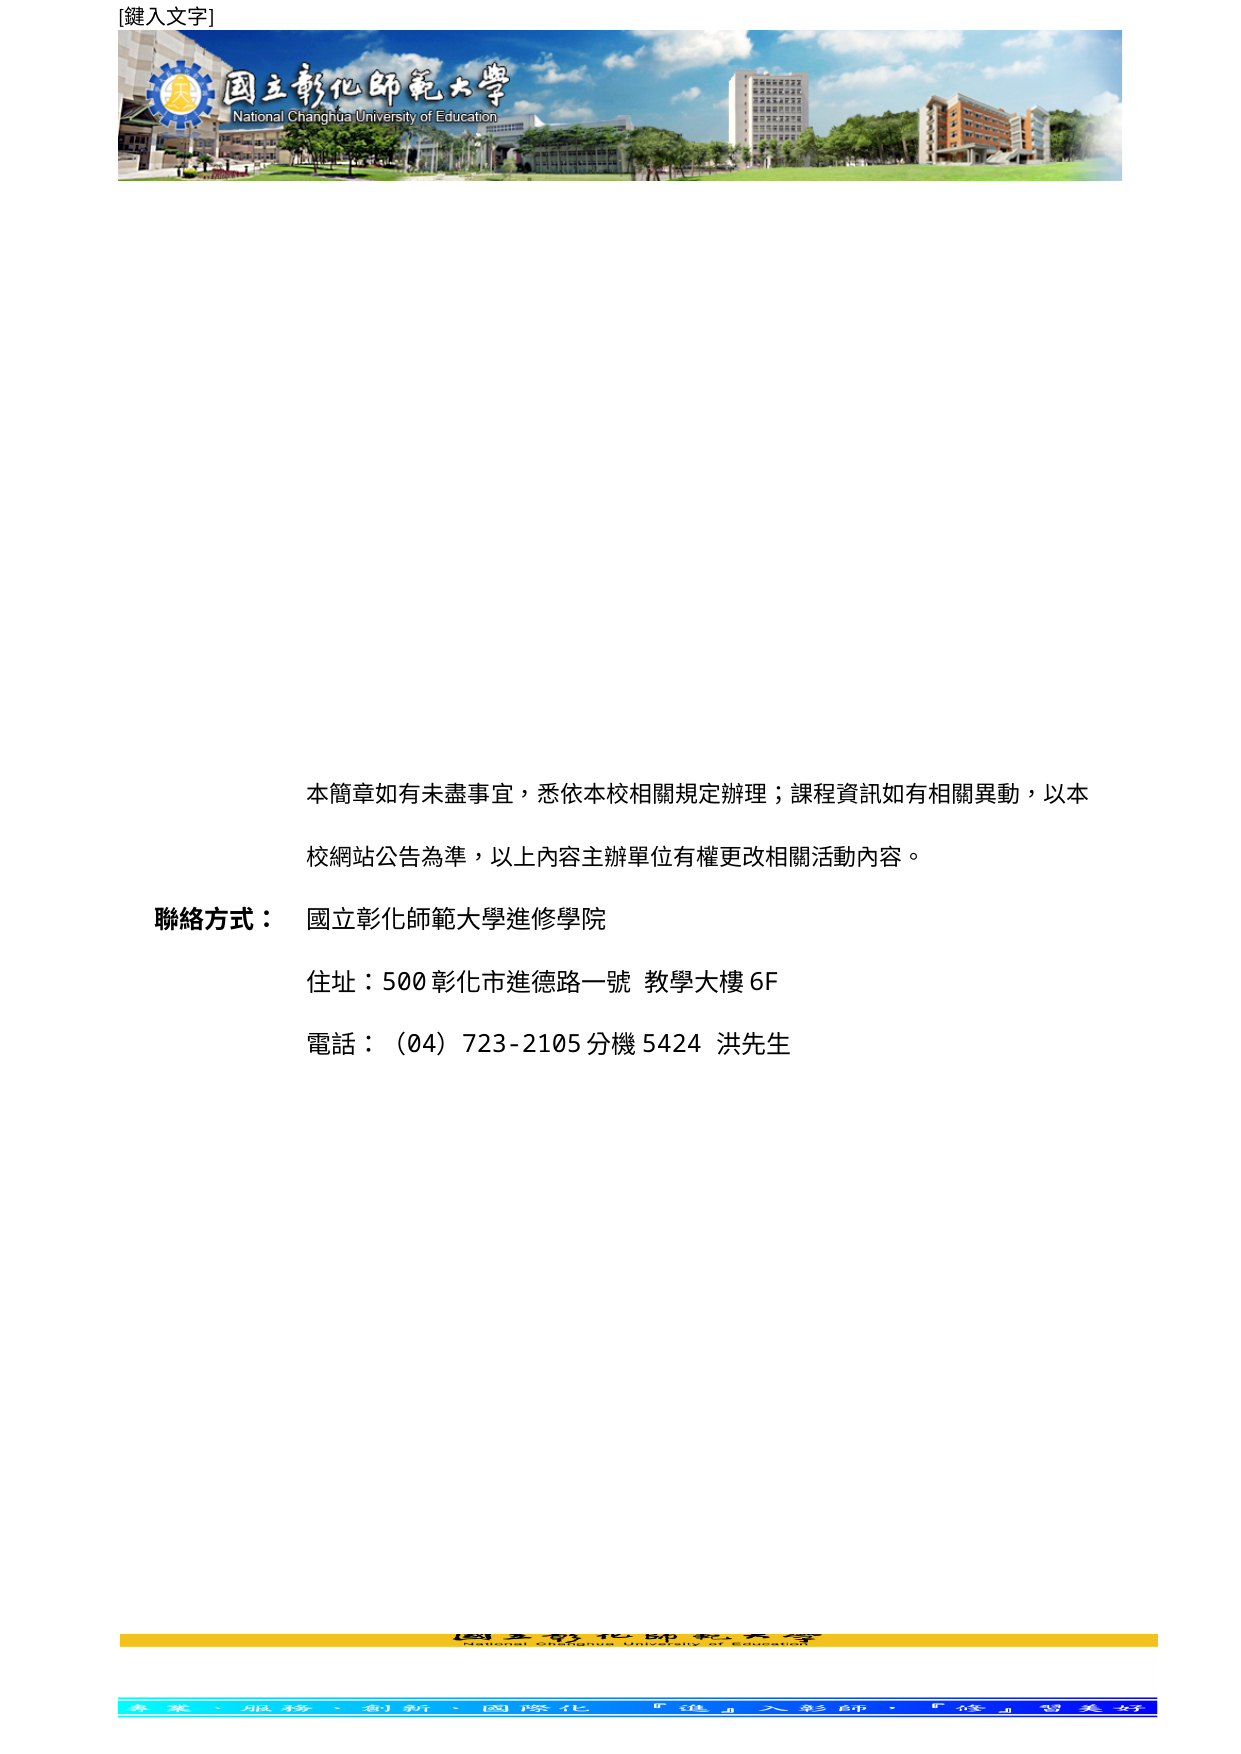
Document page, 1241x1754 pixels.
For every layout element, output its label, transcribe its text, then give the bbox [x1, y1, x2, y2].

table_cell 聯絡方式： [138, 876, 295, 1064]
table_cell [138, 751, 295, 876]
table_cell 國立彰化師範大學進修學院 住址：500彰化市進德路一號 教學大樓6F 電話：（04）723-2105分機5424 洪先生 [295, 876, 1102, 1064]
table_cell 本簡章如有未盡事宜，悉依本校相關規定辦理；課程資訊如有相關異動，以本校網站公告為準，以上內容主辦單位有權更改相關活動內容。 [295, 751, 1102, 876]
